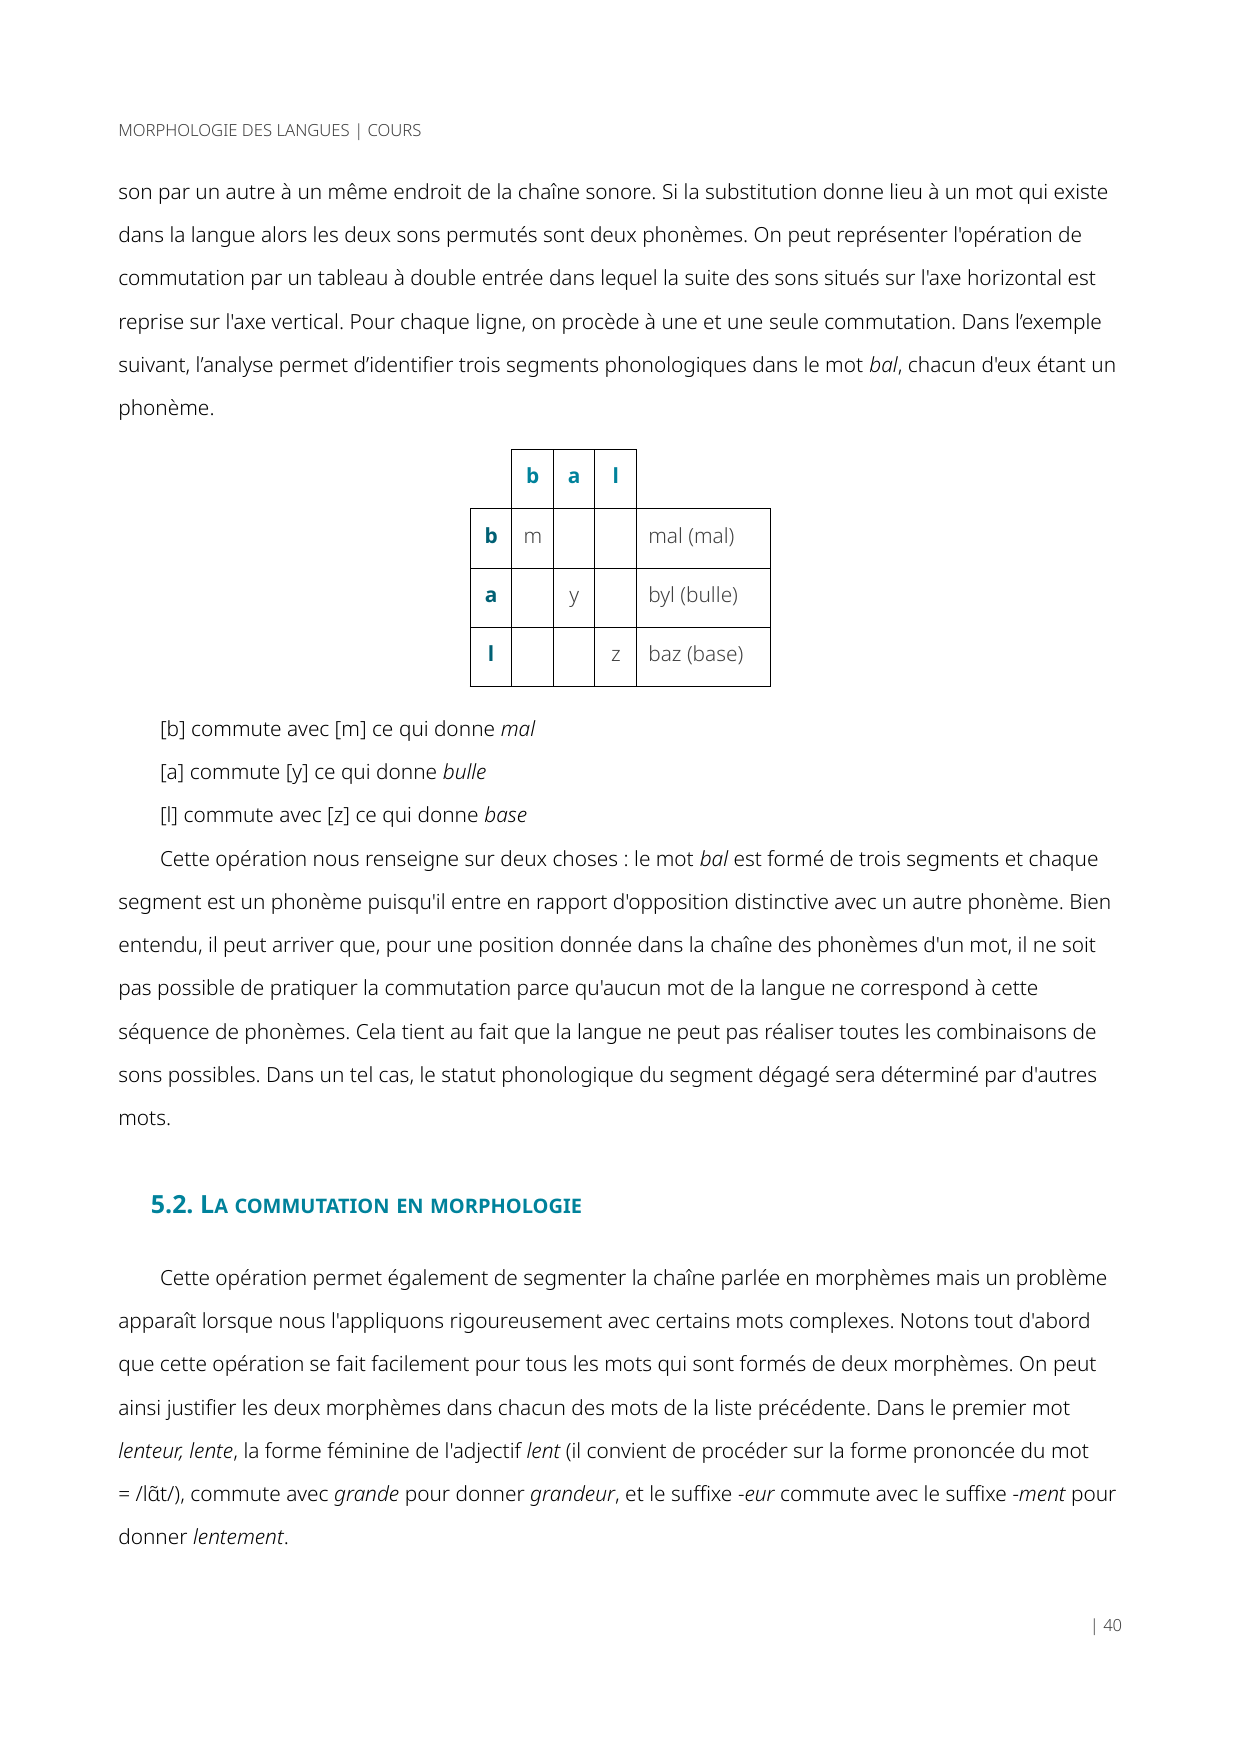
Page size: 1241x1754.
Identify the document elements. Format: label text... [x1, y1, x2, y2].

table_header b [512, 450, 553, 508]
text [b] commute avec [m] ce qui donne mal [118, 714, 1122, 743]
table_cell [554, 628, 594, 686]
table_cell l [471, 628, 511, 686]
table_cell [554, 509, 594, 567]
table_cell byl (bulle) [637, 569, 770, 627]
table_cell baz (base) [637, 628, 770, 686]
table_cell [512, 569, 553, 627]
text [l] commute avec [z] ce qui donne base [118, 801, 1122, 829]
subtitle La commutation en morphologie [148, 1184, 1093, 1223]
table_cell b [471, 509, 511, 567]
table_header [637, 449, 770, 508]
table_cell mal (mal) [637, 509, 770, 567]
text Cette opération nous renseigne sur deux choses : le mot bal est formé de trois segments et chaque segment est un phonème puisqu'il entre en rapport d'opposition distinctive avec un autre phonème. Bien entendu, il peut arriver que, pour une position donnée dans la chaîne des phonèmes d'un mot, il ne soit pas possible de pratiquer la commutation parce qu'aucun mot de la langue ne correspond à cette séquence de phonèmes. Cela tient au fait que la langue ne peut pas réaliser toutes les combinaisons de sons possibles. Dans un tel cas, le statut phonologique du segment dégagé sera déterminé par d'autres mots. [118, 844, 1122, 1132]
table_cell [595, 509, 636, 567]
table_cell [512, 628, 553, 686]
text son par un autre à un même endroit de la chaîne sonore. Si la substitution donne lieu à un mot qui existe dans la langue alors les deux sons permutés sont deux phonèmes. On peut représenter l'opération de commutation par un tableau à double entrée dans lequel la suite des sons situés sur l'axe horizontal est reprise sur l'axe vertical. Pour chaque ligne, on procède à une et une seule commutation. Dans l’exemple suivant, l’analyse permet d’identifier trois segments phonologiques dans le mot bal, chacun d'eux étant un phonème. [118, 177, 1122, 422]
table_cell z [595, 628, 636, 686]
table_cell [595, 569, 636, 627]
text Cette opération permet également de segmenter la chaîne parlée en morphèmes mais un problème apparaît lorsque nous l'appliquons rigoureusement avec certains mots complexes. Notons tout d'abord que cette opération se fait facilement pour tous les mots qui sont formés de deux morphèmes. On peut ainsi justifier les deux morphèmes dans chacun des mots de la liste précédente. Dans le premier mot lenteur, lente, la forme féminine de l'adjectif lent (il convient de procéder sur la forme prononcée du mot = /lɑ̃t/), commute avec grande pour donner grandeur, et le suffixe -eur commute avec le suffixe -ment pour donner lentement. [118, 1263, 1122, 1551]
table_cell m [512, 509, 553, 567]
table_cell y [554, 569, 594, 627]
table_header [470, 449, 511, 508]
table_header a [554, 450, 594, 508]
table_header l [595, 450, 636, 508]
table_cell a [471, 569, 511, 627]
text [a] commute [y] ce qui donne bulle [118, 757, 1122, 786]
